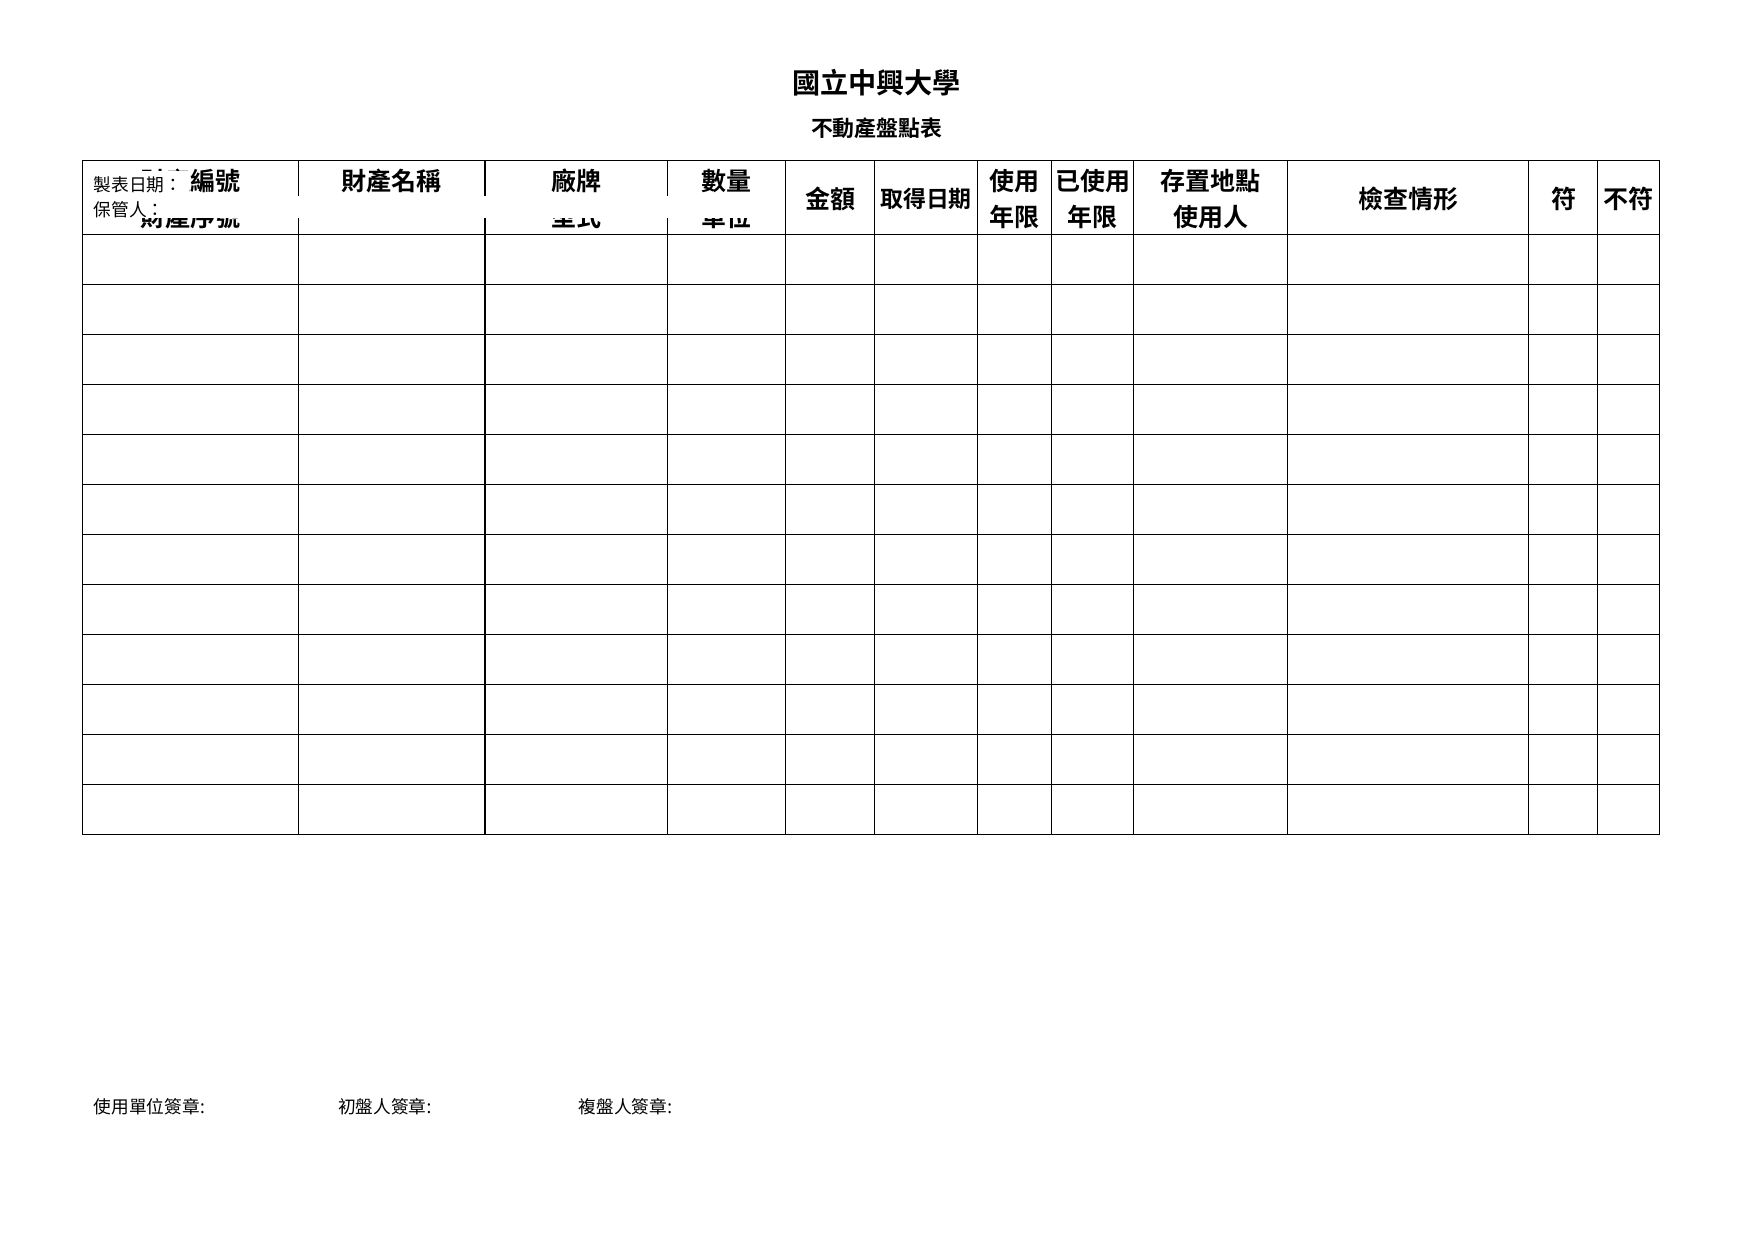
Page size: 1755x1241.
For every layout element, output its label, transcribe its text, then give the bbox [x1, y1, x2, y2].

table_cell [668, 735, 785, 783]
table_header 廠牌 [486, 161, 667, 196]
table_cell [486, 485, 667, 533]
table_cell [978, 285, 1051, 333]
table_cell [786, 485, 874, 533]
table_cell [668, 485, 785, 533]
table_cell [1288, 385, 1528, 433]
table_cell [1052, 785, 1133, 833]
table_cell [1529, 435, 1597, 483]
table_cell [1529, 235, 1597, 283]
table_cell [486, 685, 667, 733]
table_cell [1598, 335, 1659, 383]
table_cell [83, 235, 298, 283]
table_cell [1288, 635, 1528, 683]
table_cell [1052, 335, 1133, 383]
table_cell [299, 685, 484, 733]
table_cell [1134, 485, 1287, 533]
table_cell [1288, 435, 1528, 483]
table_cell [299, 385, 484, 433]
table_cell [83, 685, 298, 733]
table_cell [978, 485, 1051, 533]
table_cell [1134, 335, 1287, 383]
table_cell [978, 535, 1051, 583]
table_cell [875, 335, 977, 383]
table_cell [486, 435, 667, 483]
table_cell [875, 535, 977, 583]
table_cell [786, 585, 874, 633]
table_header 符 [1529, 161, 1597, 233]
table_cell [786, 685, 874, 733]
table_cell [83, 635, 298, 683]
table_cell [83, 535, 298, 583]
table_cell [1288, 285, 1528, 333]
table_cell [668, 235, 785, 283]
table_cell [978, 635, 1051, 683]
table_cell [1134, 385, 1287, 433]
table_cell [486, 385, 667, 433]
table_cell [299, 735, 484, 783]
table_cell [1598, 685, 1659, 733]
table_cell [978, 685, 1051, 733]
table_cell [486, 735, 667, 783]
table_cell [1529, 735, 1597, 783]
table_cell [83, 385, 298, 433]
table_cell [1134, 235, 1287, 283]
table_cell [299, 585, 484, 633]
table_cell [668, 785, 785, 833]
table_header 存置地點 使用人 [1134, 161, 1287, 233]
table_cell [486, 235, 667, 283]
table_cell [978, 385, 1051, 433]
table_header 不符 [1598, 161, 1659, 233]
table_cell [978, 585, 1051, 633]
text 保管人： [93, 196, 770, 218]
table_cell [875, 735, 977, 783]
table_cell [668, 435, 785, 483]
table_cell [1288, 585, 1528, 633]
table_cell [1529, 285, 1597, 333]
table_cell [875, 235, 977, 283]
table_cell [786, 385, 874, 433]
table_cell [83, 485, 298, 533]
table_cell [1598, 635, 1659, 683]
table_header 型式 [486, 218, 667, 233]
table_cell [83, 585, 298, 633]
table_header 財產名稱 [299, 161, 484, 196]
table_cell [1598, 435, 1659, 483]
table_cell [786, 535, 874, 583]
table_cell [299, 785, 484, 833]
table_cell [786, 735, 874, 783]
table_cell [1529, 585, 1597, 633]
table_cell [1598, 585, 1659, 633]
table_cell [83, 785, 298, 833]
table_cell [1288, 785, 1528, 833]
table_cell [1288, 685, 1528, 733]
table_header 金額 [786, 161, 874, 233]
table_cell [875, 385, 977, 433]
table_cell [875, 285, 977, 333]
table_cell [786, 335, 874, 383]
table_header 已使用年限 [1052, 161, 1133, 233]
table_cell [978, 435, 1051, 483]
table_cell [875, 485, 977, 533]
table_cell [668, 535, 785, 583]
table_cell [299, 635, 484, 683]
table_cell [299, 285, 484, 333]
table_cell [486, 535, 667, 583]
table_cell [1598, 235, 1659, 283]
text 製表日期： [93, 171, 189, 193]
table_cell [1598, 485, 1659, 533]
table_cell [299, 435, 484, 483]
table_cell [1052, 585, 1133, 633]
table_cell [1052, 635, 1133, 683]
table_cell [486, 335, 667, 383]
table_cell [1134, 785, 1287, 833]
table_cell [83, 285, 298, 333]
text 不動產盤點表 [93, 111, 1659, 143]
table_cell [668, 335, 785, 383]
table_cell [1052, 485, 1133, 533]
table_cell [1529, 685, 1597, 733]
table_cell [1134, 535, 1287, 583]
table_cell [486, 635, 667, 683]
table_cell [668, 285, 785, 333]
table_cell [978, 235, 1051, 283]
table_cell [1288, 235, 1528, 283]
table_cell [1598, 285, 1659, 333]
table_cell [1529, 485, 1597, 533]
table_cell [978, 335, 1051, 383]
table_header 使用年限 [978, 161, 1051, 233]
table_cell [1134, 735, 1287, 783]
table_cell [875, 635, 977, 683]
table_cell [1052, 385, 1133, 433]
table_cell [786, 635, 874, 683]
table_cell [486, 285, 667, 333]
table_cell [486, 785, 667, 833]
table_header [299, 218, 484, 233]
table_cell [1598, 785, 1659, 833]
table_cell [299, 485, 484, 533]
table_cell [1529, 535, 1597, 583]
table_cell [486, 585, 667, 633]
table_cell [786, 785, 874, 833]
table_cell [875, 585, 977, 633]
table_cell [668, 385, 785, 433]
table_cell [1134, 585, 1287, 633]
table_cell [1598, 735, 1659, 783]
text 使用單位簽章: 初盤人簽章: 複盤人簽章: [93, 1093, 1659, 1118]
table_header 數量 單位 [668, 161, 785, 233]
table_cell [1288, 535, 1528, 583]
table_cell [978, 785, 1051, 833]
table_cell [1052, 235, 1133, 283]
table_cell [1529, 385, 1597, 433]
table_cell [1598, 535, 1659, 583]
table_header 財產編號 財產序號 [83, 161, 298, 233]
table_header 檢查情形 [1288, 161, 1528, 233]
table_cell [1288, 485, 1528, 533]
table_cell [1134, 435, 1287, 483]
table_cell [978, 735, 1051, 783]
table_cell [1052, 435, 1133, 483]
table_cell [83, 735, 298, 783]
table_cell [83, 335, 298, 383]
table_cell [1598, 385, 1659, 433]
table_cell [1529, 335, 1597, 383]
table_cell [299, 535, 484, 583]
table_cell [668, 585, 785, 633]
table_cell [1052, 685, 1133, 733]
table_cell [1529, 785, 1597, 833]
table_cell [1052, 735, 1133, 783]
table_cell [83, 435, 298, 483]
table_cell [875, 785, 977, 833]
table_cell [668, 635, 785, 683]
table_cell [875, 685, 977, 733]
table_cell [1288, 335, 1528, 383]
table_cell [1134, 635, 1287, 683]
table_cell [786, 285, 874, 333]
table_cell [1052, 535, 1133, 583]
table_cell [1529, 635, 1597, 683]
text 國立中興大學 [93, 61, 1659, 99]
table_cell [786, 435, 874, 483]
table_header 取得日期 [875, 161, 977, 233]
table_cell [1288, 735, 1528, 783]
table_cell [875, 435, 977, 483]
table_cell [668, 685, 785, 733]
table_cell [1134, 285, 1287, 333]
table_cell [299, 335, 484, 383]
table_cell [786, 235, 874, 283]
table_cell [1052, 285, 1133, 333]
table_cell [1134, 685, 1287, 733]
table_cell [299, 235, 484, 283]
